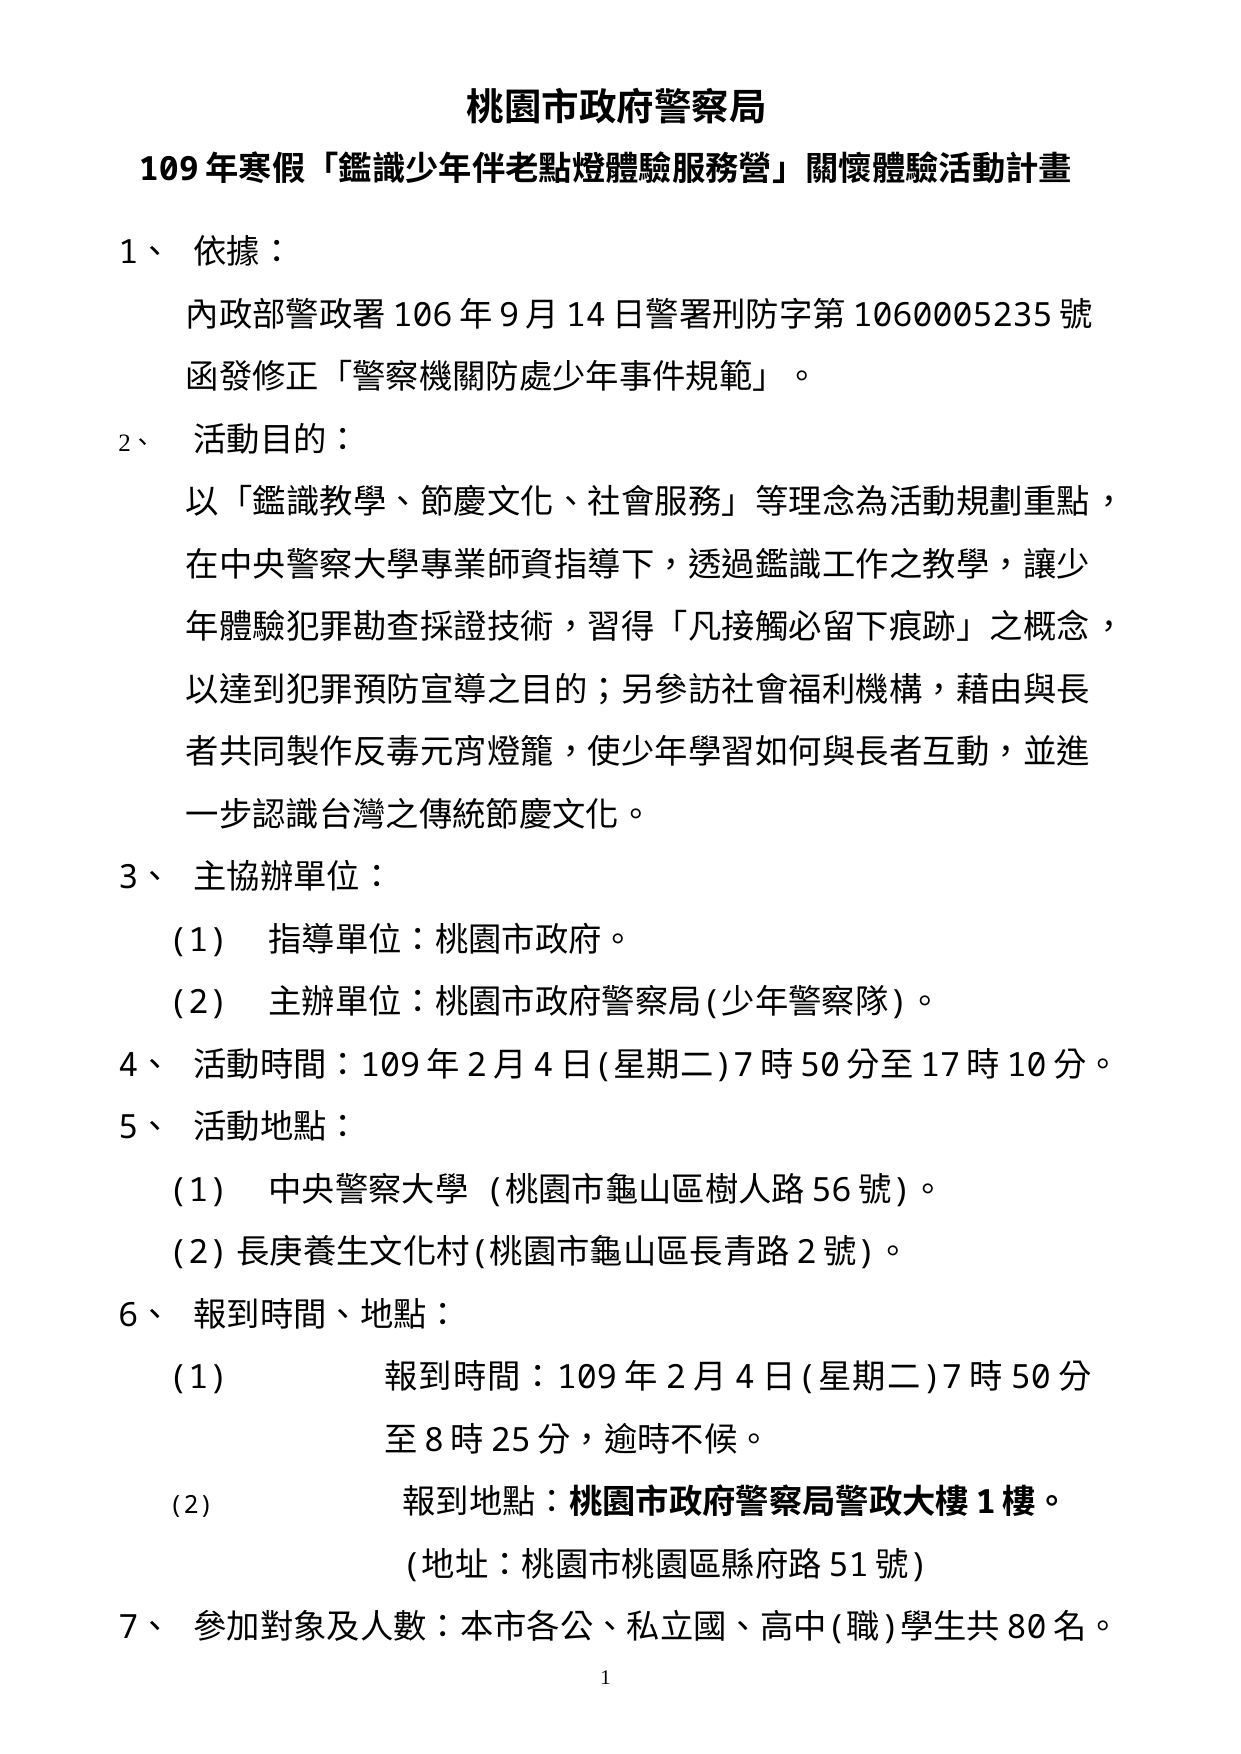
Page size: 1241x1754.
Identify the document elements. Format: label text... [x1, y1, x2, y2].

text (地址：桃園市桃園區縣府路51號) [402, 1520, 1092, 1583]
list 活動地點： [118, 1083, 1092, 1145]
text 桃園市政府警察局 [118, 87, 1092, 128]
list 主辦單位：桃園市政府警察局(少年警察隊)。 [168, 958, 1092, 1020]
list 活動目的： [118, 395, 1092, 458]
list 報到時間：109年2月4日(星期二)7時50分至8時25分，逾時不候。 [168, 1333, 1092, 1458]
list 指導單位：桃園市政府。 [168, 895, 1092, 958]
text 以「鑑識教學、節慶文化、社會服務」等理念為活動規劃重點，在中央警察大學專業師資指導下，透過鑑識工作之教學，讓少年體驗犯罪勘查採證技術，習得「凡接觸必留下痕跡」之概念，以達到犯罪預防宣導之目的；另參訪社會福利機構，藉由與長者共同製作反毒元宵燈籠，使少年學習如何與長者互動，並進一步認識台灣之傳統節慶文化。 [186, 458, 1092, 833]
list 長庚養生文化村(桃園市龜山區長青路2號)。 [168, 1208, 1092, 1270]
list 報到時間、地點： [118, 1270, 1092, 1333]
list 主協辦單位： [118, 833, 1092, 895]
text 109年寒假「鑑識少年伴老點燈體驗服務營」關懷體驗活動計畫 [118, 147, 1092, 189]
text 內政部警政署106年9月14日警署刑防字第1060005235號函發修正「警察機關防處少年事件規範」。 [186, 270, 1092, 395]
list 中央警察大學 (桃園市龜山區樹人路56號)。 [168, 1145, 1092, 1208]
list 參加對象及人數：本市各公、私立國、高中(職)學生共80名。 [118, 1583, 1092, 1645]
list 活動時間：109年2月4日(星期二)7時50分至17時10分。 [118, 1020, 1092, 1083]
list 依據： [118, 208, 1092, 270]
list 報到地點：桃園市政府警察局警政大樓1樓。 [168, 1458, 1092, 1520]
